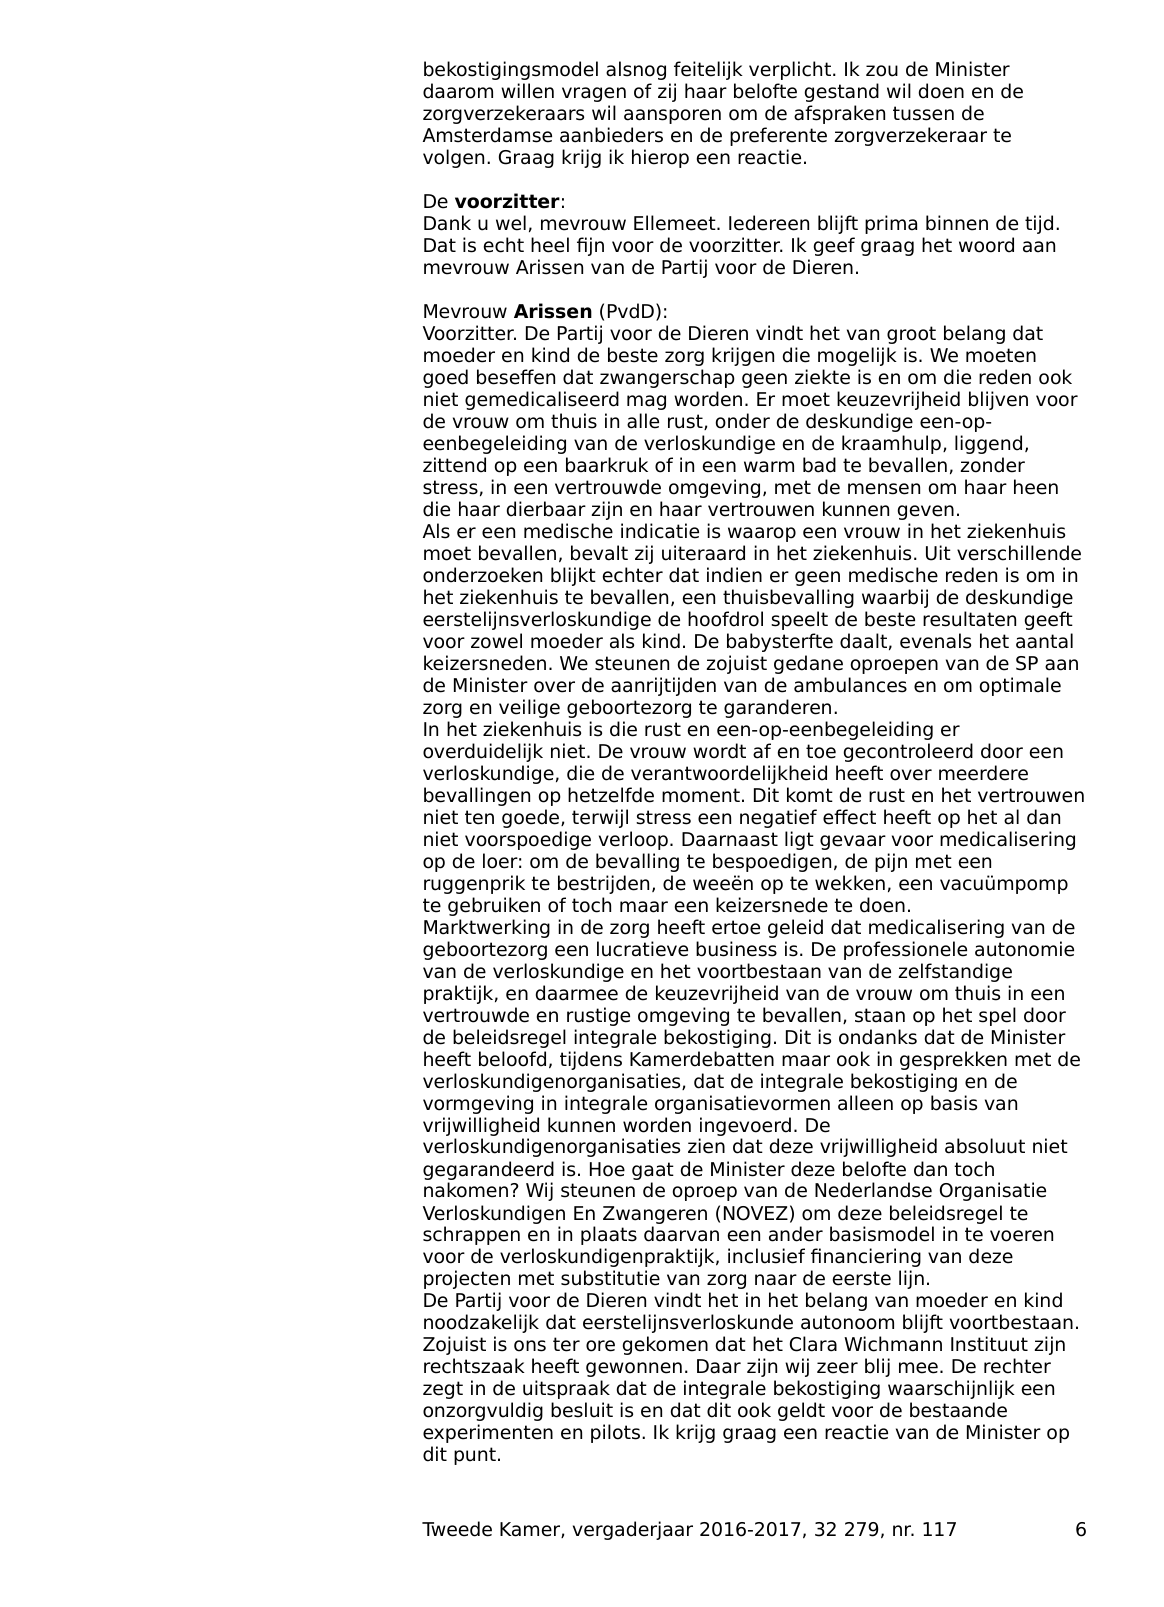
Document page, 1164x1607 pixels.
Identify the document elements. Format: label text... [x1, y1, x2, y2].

text bekostigingsmodel alsnog feitelijk verplicht. Ik zou de Minister daarom willen vragen of zij haar belofte gestand wil doen en de zorgverzekeraars wil aansporen om de afspraken tussen de Amsterdamse aanbieders en de preferente zorgverzekeraar te volgen. Graag krijg ik hierop een reactie. [422, 59, 1087, 169]
text Dank u wel, mevrouw Ellemeet. Iedereen blijft prima binnen de tijd. Dat is echt heel fijn voor de voorzitter. Ik geef graag het woord aan mevrouw Arissen van de Partij voor de Dieren. [422, 213, 1087, 279]
text In het ziekenhuis is die rust en een-op-eenbegeleiding er overduidelijk niet. De vrouw wordt af en toe gecontroleerd door een verloskundige, die de verantwoordelijkheid heeft over meerdere bevallingen op hetzelfde moment. Dit komt de rust en het vertrouwen niet ten goede, terwijl stress een negatief effect heeft op het al dan niet voorspoedige verloop. Daarnaast ligt gevaar voor medicalisering op de loer: om de bevalling te bespoedigen, de pijn met een ruggenprik te bestrijden, de weeën op te wekken, een vacuümpomp te gebruiken of toch maar een keizersnede te doen. [422, 719, 1087, 917]
text Voorzitter. De Partij voor de Dieren vindt het van groot belang dat moeder en kind de beste zorg krijgen die mogelijk is. We moeten goed beseffen dat zwangerschap geen ziekte is en om die reden ook niet gemedicaliseerd mag worden. Er moet keuzevrijheid blijven voor de vrouw om thuis in alle rust, onder de deskundige een-op-eenbegeleiding van de verloskundige en de kraamhulp, liggend, zittend op een baarkruk of in een warm bad te bevallen, zonder stress, in een vertrouwde omgeving, met de mensen om haar heen die haar dierbaar zijn en haar vertrouwen kunnen geven. [422, 323, 1087, 521]
text De Partij voor de Dieren vindt het in het belang van moeder en kind noodzakelijk dat eerstelijnsverloskunde autonoom blijft voortbestaan. Zojuist is ons ter ore gekomen dat het Clara Wichmann Instituut zijn rechtszaak heeft gewonnen. Daar zijn wij zeer blij mee. De rechter zegt in de uitspraak dat de integrale bekostiging waarschijnlijk een onzorgvuldig besluit is en dat dit ook geldt voor de bestaande experimenten en pilots. Ik krijg graag een reactie van de Minister op dit punt. [422, 1290, 1087, 1466]
text De voorzitter: [422, 191, 1087, 213]
text Mevrouw Arissen (PvdD): [422, 301, 1087, 323]
text Marktwerking in de zorg heeft ertoe geleid dat medicalisering van de geboortezorg een lucratieve business is. De professionele autonomie van de verloskundige en het voortbestaan van de zelfstandige praktijk, en daarmee de keuzevrijheid van de vrouw om thuis in een vertrouwde en rustige omgeving te bevallen, staan op het spel door de beleidsregel integrale bekostiging. Dit is ondanks dat de Minister heeft beloofd, tijdens Kamerdebatten maar ook in gesprekken met de verloskundigenorganisaties, dat de integrale bekostiging en de vormgeving in integrale organisatievormen alleen op basis van vrijwilligheid kunnen worden ingevoerd. De verloskundigenorganisaties zien dat deze vrijwilligheid absoluut niet gegarandeerd is. Hoe gaat de Minister deze belofte dan toch nakomen? Wij steunen de oproep van de Nederlandse Organisatie Verloskundigen En Zwangeren (NOVEZ) om deze beleidsregel te schrappen en in plaats daarvan een ander basismodel in te voeren voor de verloskundigenpraktijk, inclusief financiering van deze projecten met substitutie van zorg naar de eerste lijn. [422, 917, 1087, 1290]
text Als er een medische indicatie is waarop een vrouw in het ziekenhuis moet bevallen, bevalt zij uiteraard in het ziekenhuis. Uit verschillende onderzoeken blijkt echter dat indien er geen medische reden is om in het ziekenhuis te bevallen, een thuisbevalling waarbij de deskundige eerstelijnsverloskundige de hoofdrol speelt de beste resultaten geeft voor zowel moeder als kind. De babysterfte daalt, evenals het aantal keizersneden. We steunen de zojuist gedane oproepen van de SP aan de Minister over de aanrijtijden van de ambulances en om optimale zorg en veilige geboortezorg te garanderen. [422, 521, 1087, 719]
